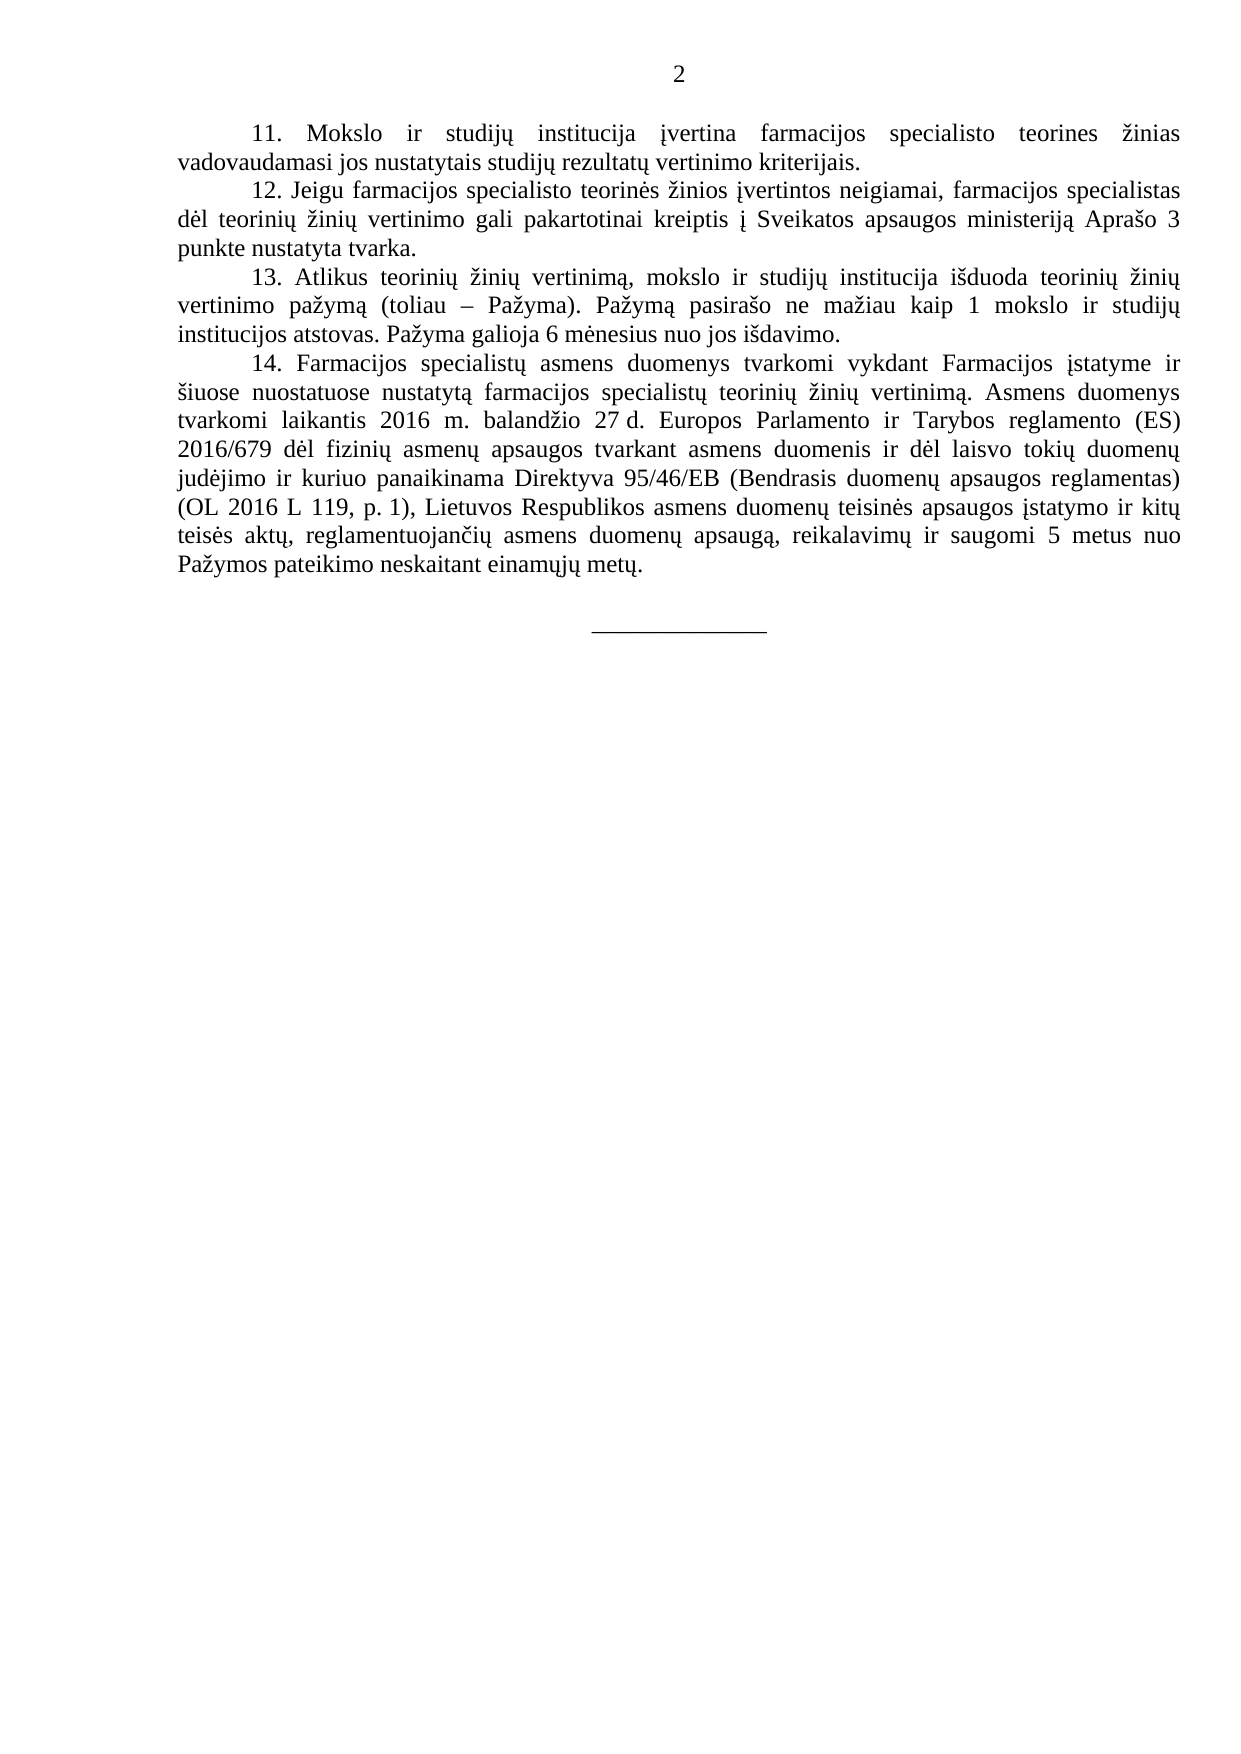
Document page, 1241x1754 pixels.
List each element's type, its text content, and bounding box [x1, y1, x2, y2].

text 14. Farmacijos specialistų asmens duomenys tvarkomi vykdant Farmacijos įstatyme ir šiuose nuostatuose nustatytą farmacijos specialistų teorinių žinių vertinimą. Asmens duomenys tvarkomi laikantis 2016 m. balandžio 27 d. Europos Parlamento ir Tarybos reglamento (ES) 2016/679 dėl fizinių asmenų apsaugos tvarkant asmens duomenis ir dėl laisvo tokių duomenų judėjimo ir kuriuo panaikinama Direktyva 95/46/EB (Bendrasis duomenų apsaugos reglamentas) (OL 2016 L 119, p. 1), Lietuvos Respublikos asmens duomenų teisinės apsaugos įstatymo ir kitų teisės aktų, reglamentuojančių asmens duomenų apsaugą, reikalavimų ir saugomi 5 metus nuo Pažymos pateikimo neskaitant einamųjų metų. [177, 348, 1181, 578]
text 12. Jeigu farmacijos specialisto teorinės žinios įvertintos neigiamai, farmacijos specialistas dėl teorinių žinių vertinimo gali pakartotinai kreiptis į Sveikatos apsaugos ministeriją Aprašo 3 punkte nustatyta tvarka. [177, 176, 1181, 262]
text 13. Atlikus teorinių žinių vertinimą, mokslo ir studijų institucija išduoda teorinių žinių vertinimo pažymą (toliau – Pažyma). Pažymą pasirašo ne mažiau kaip 1 mokslo ir studijų institucijos atstovas. Pažyma galioja 6 mėnesius nuo jos išdavimo. [177, 262, 1181, 348]
text ______________ [177, 607, 1181, 636]
text 11. Mokslo ir studijų institucija įvertina farmacijos specialisto teorines žinias vadovaudamasi jos nustatytais studijų rezultatų vertinimo kriterijais. [177, 118, 1181, 176]
